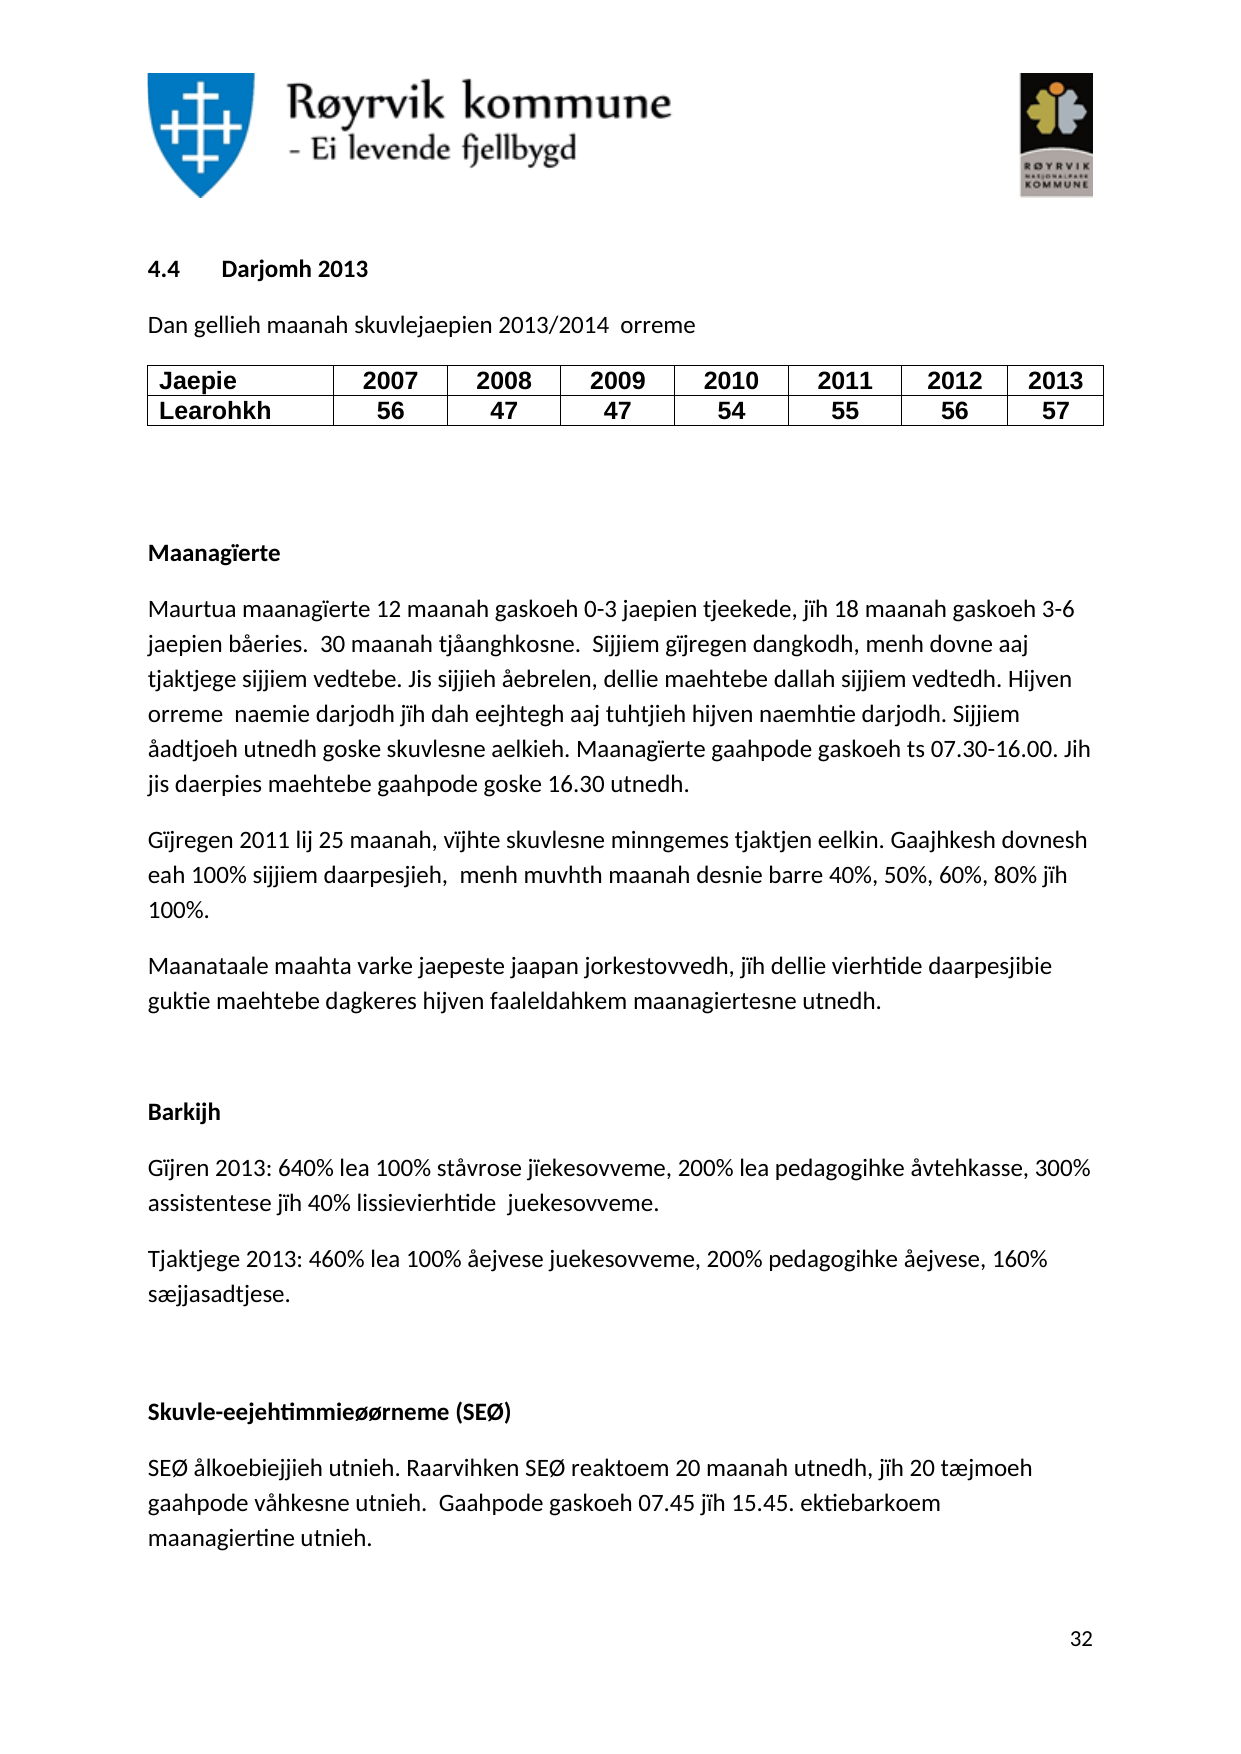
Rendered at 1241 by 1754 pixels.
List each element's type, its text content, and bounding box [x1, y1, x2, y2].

table_header 2010 [675, 366, 788, 395]
table_cell 47 [448, 396, 560, 425]
table_header Jaepie [148, 366, 333, 395]
text Skuvle-eejehtimmieøørneme (SEØ) [148, 1396, 1093, 1426]
table_cell 56 [334, 396, 447, 425]
text Gïjren 2013: 640% lea 100% ståvrose jïekesovveme, 200% lea pedagogihke åvtehkasse, 300% assistentese jïh 40% lissievierhtide juekesovveme. [148, 1152, 1093, 1218]
table_header 2009 [561, 366, 674, 395]
table_header 2011 [789, 366, 901, 395]
text Maurtua maanagïerte 12 maanah gaskoeh 0-3 jaepien tjeekede, jïh 18 maanah gaskoeh 3-6 jaepien båeries. 30 maanah tjåanghkosne. Sijjiem gïjregen dangkodh, menh dovne aaj tjaktjege sijjiem vedtebe. Jis sijjieh åebrelen, dellie maehtebe dallah sijjiem vedtedh. Hijven orreme naemie darjodh jïh dah eejhtegh aaj tuhtjieh hijven naemhtie darjodh. Sijjiem åadtjoeh utnedh goske skuvlesne aelkieh. Maanagïerte gaahpode gaskoeh ts 07.30-16.00. Jih jis daerpies maehtebe gaahpode goske 16.30 utnedh. [148, 593, 1093, 799]
text SEØ ålkoebiejjieh utnieh. Raarvihken SEØ reaktoem 20 maanah utnedh, jïh 20 tæjmoeh gaahpode våhkesne utnieh. Gaahpode gaskoeh 07.45 jïh 15.45. ektiebarkoem maanagiertine utnieh. [148, 1452, 1093, 1552]
table_cell 54 [675, 396, 788, 425]
table_header 2013 [1008, 366, 1103, 395]
table_header 2012 [902, 366, 1007, 395]
text 4.4 Darjomh 2013 [148, 253, 1093, 284]
text Dan gellieh maanah skuvlejaepien 2013/2014 orreme [148, 309, 1093, 340]
table_cell 55 [789, 396, 901, 425]
text Maanagïerte [148, 537, 1093, 568]
table_header 2007 [334, 366, 447, 395]
table_cell 57 [1008, 396, 1103, 425]
table_cell Learohkh [148, 396, 333, 425]
text Barkijh [148, 1097, 1093, 1127]
table_header 2008 [448, 366, 560, 395]
text Gïjregen 2011 lij 25 maanah, vïjhte skuvlesne minngemes tjaktjen eelkin. Gaajhkesh dovnesh eah 100% sijjiem daarpesjieh, menh muvhth maanah desnie barre 40%, 50%, 60%, 80% jïh 100%. [148, 824, 1093, 924]
table_cell 47 [561, 396, 674, 425]
text Tjaktjege 2013: 460% lea 100% åejvese juekesovveme, 200% pedagogihke åejvese, 160% sæjjasadtjese. [148, 1243, 1093, 1309]
picture [147, 73, 1093, 198]
text Maanataale maahta varke jaepeste jaapan jorkestovvedh, jïh dellie vierhtide daarpesjibie guktie maehtebe dagkeres hijven faaleldahkem maanagiertesne utnedh. [148, 950, 1093, 1015]
table_cell 56 [902, 396, 1007, 425]
